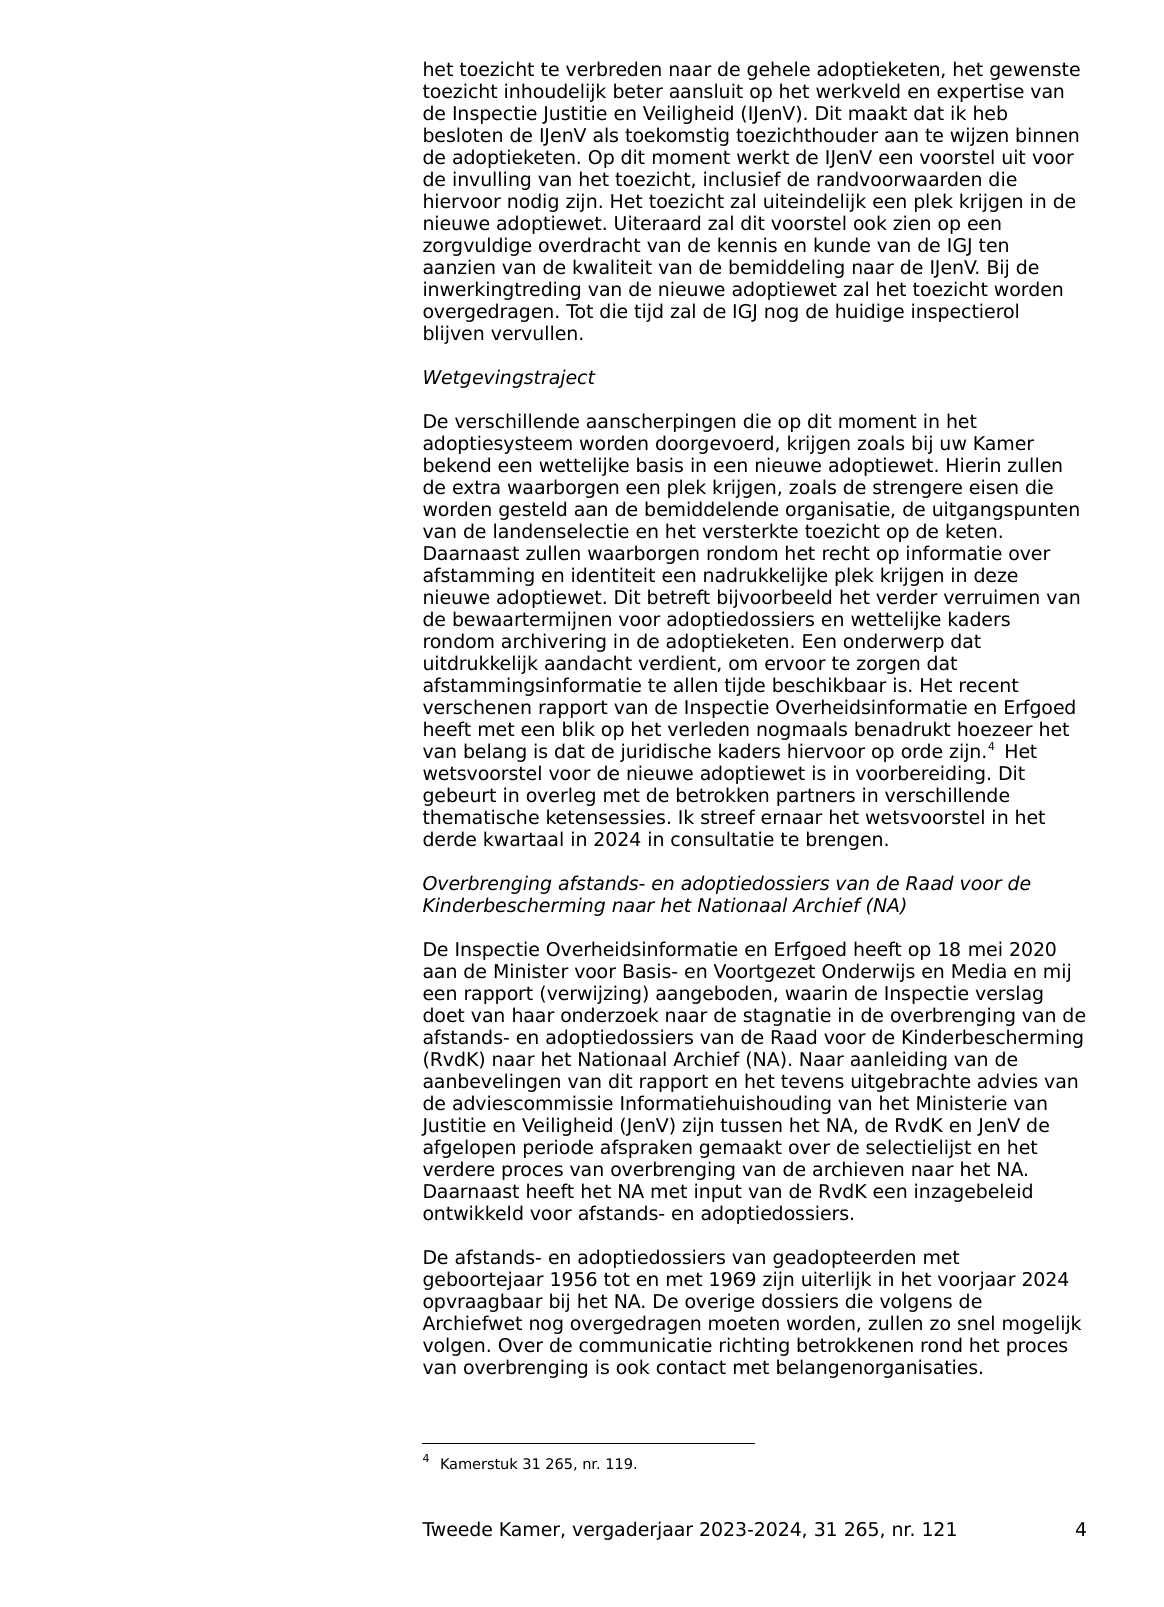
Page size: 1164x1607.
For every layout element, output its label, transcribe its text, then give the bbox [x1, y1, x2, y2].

subtitle Wetgevingstraject [422, 367, 1087, 389]
subtitle Overbrenging afstands- en adoptiedossiers van de Raad voor de Kinderbescherming naar het Nationaal Archief (NA) [422, 873, 1087, 917]
text Kamerstuk 31 265, nr. 119. [422, 1452, 1087, 1474]
text De verschillende aanscherpingen die op dit moment in het adoptiesysteem worden doorgevoerd, krijgen zoals bij uw Kamer bekend een wettelijke basis in een nieuwe adoptiewet. Hierin zullen de extra waarborgen een plek krijgen, zoals de strengere eisen die worden gesteld aan de bemiddelende organisatie, de uitgangspunten van de landenselectie en het versterkte toezicht op de keten. Daarnaast zullen waarborgen rondom het recht op informatie over afstamming en identiteit een nadrukkelijke plek krijgen in deze nieuwe adoptiewet. Dit betreft bijvoorbeeld het verder verruimen van de bewaartermijnen voor adoptiedossiers en wettelijke kaders rondom archivering in de adoptieketen. Een onderwerp dat uitdrukkelijk aandacht verdient, om ervoor te zorgen dat afstammingsinformatie te allen tijde beschikbaar is. Het recent verschenen rapport van de Inspectie Overheidsinformatie en Erfgoed heeft met een blik op het verleden nogmaals benadrukt hoezeer het van belang is dat de juridische kaders hiervoor op orde zijn. Het wetsvoorstel voor de nieuwe adoptiewet is in voorbereiding. Dit gebeurt in overleg met de betrokken partners in verschillende thematische ketensessies. Ik streef ernaar het wetsvoorstel in het derde kwartaal in 2024 in consultatie te brengen. [422, 411, 1087, 851]
text De Inspectie Overheidsinformatie en Erfgoed heeft op 18 mei 2020 aan de Minister voor Basis- en Voortgezet Onderwijs en Media en mij een rapport (verwijzing) aangeboden, waarin de Inspectie verslag doet van haar onderzoek naar de stagnatie in de overbrenging van de afstands- en adoptiedossiers van de Raad voor de Kinderbescherming (RvdK) naar het Nationaal Archief (NA). Naar aanleiding van de aanbevelingen van dit rapport en het tevens uitgebrachte advies van de adviescommissie Informatiehuishouding van het Ministerie van Justitie en Veiligheid (JenV) zijn tussen het NA, de RvdK en JenV de afgelopen periode afspraken gemaakt over de selectielijst en het verdere proces van overbrenging van de archieven naar het NA. Daarnaast heeft het NA met input van de RvdK een inzagebeleid ontwikkeld voor afstands- en adoptiedossiers. [422, 939, 1087, 1225]
text het toezicht te verbreden naar de gehele adoptieketen, het gewenste toezicht inhoudelijk beter aansluit op het werkveld en expertise van de Inspectie Justitie en Veiligheid (IJenV). Dit maakt dat ik heb besloten de IJenV als toekomstig toezichthouder aan te wijzen binnen de adoptieketen. Op dit moment werkt de IJenV een voorstel uit voor de invulling van het toezicht, inclusief de randvoorwaarden die hiervoor nodig zijn. Het toezicht zal uiteindelijk een plek krijgen in de nieuwe adoptiewet. Uiteraard zal dit voorstel ook zien op een zorgvuldige overdracht van de kennis en kunde van de IGJ ten aanzien van de kwaliteit van de bemiddeling naar de IJenV. Bij de inwerkingtreding van de nieuwe adoptiewet zal het toezicht worden overgedragen. Tot die tijd zal de IGJ nog de huidige inspectierol blijven vervullen. [422, 59, 1087, 345]
text De afstands- en adoptiedossiers van geadopteerden met geboortejaar 1956 tot en met 1969 zijn uiterlijk in het voorjaar 2024 opvraagbaar bij het NA. De overige dossiers die volgens de Archiefwet nog overgedragen moeten worden, zullen zo snel mogelijk volgen. Over de communicatie richting betrokkenen rond het proces van overbrenging is ook contact met belangenorganisaties. [422, 1247, 1087, 1379]
